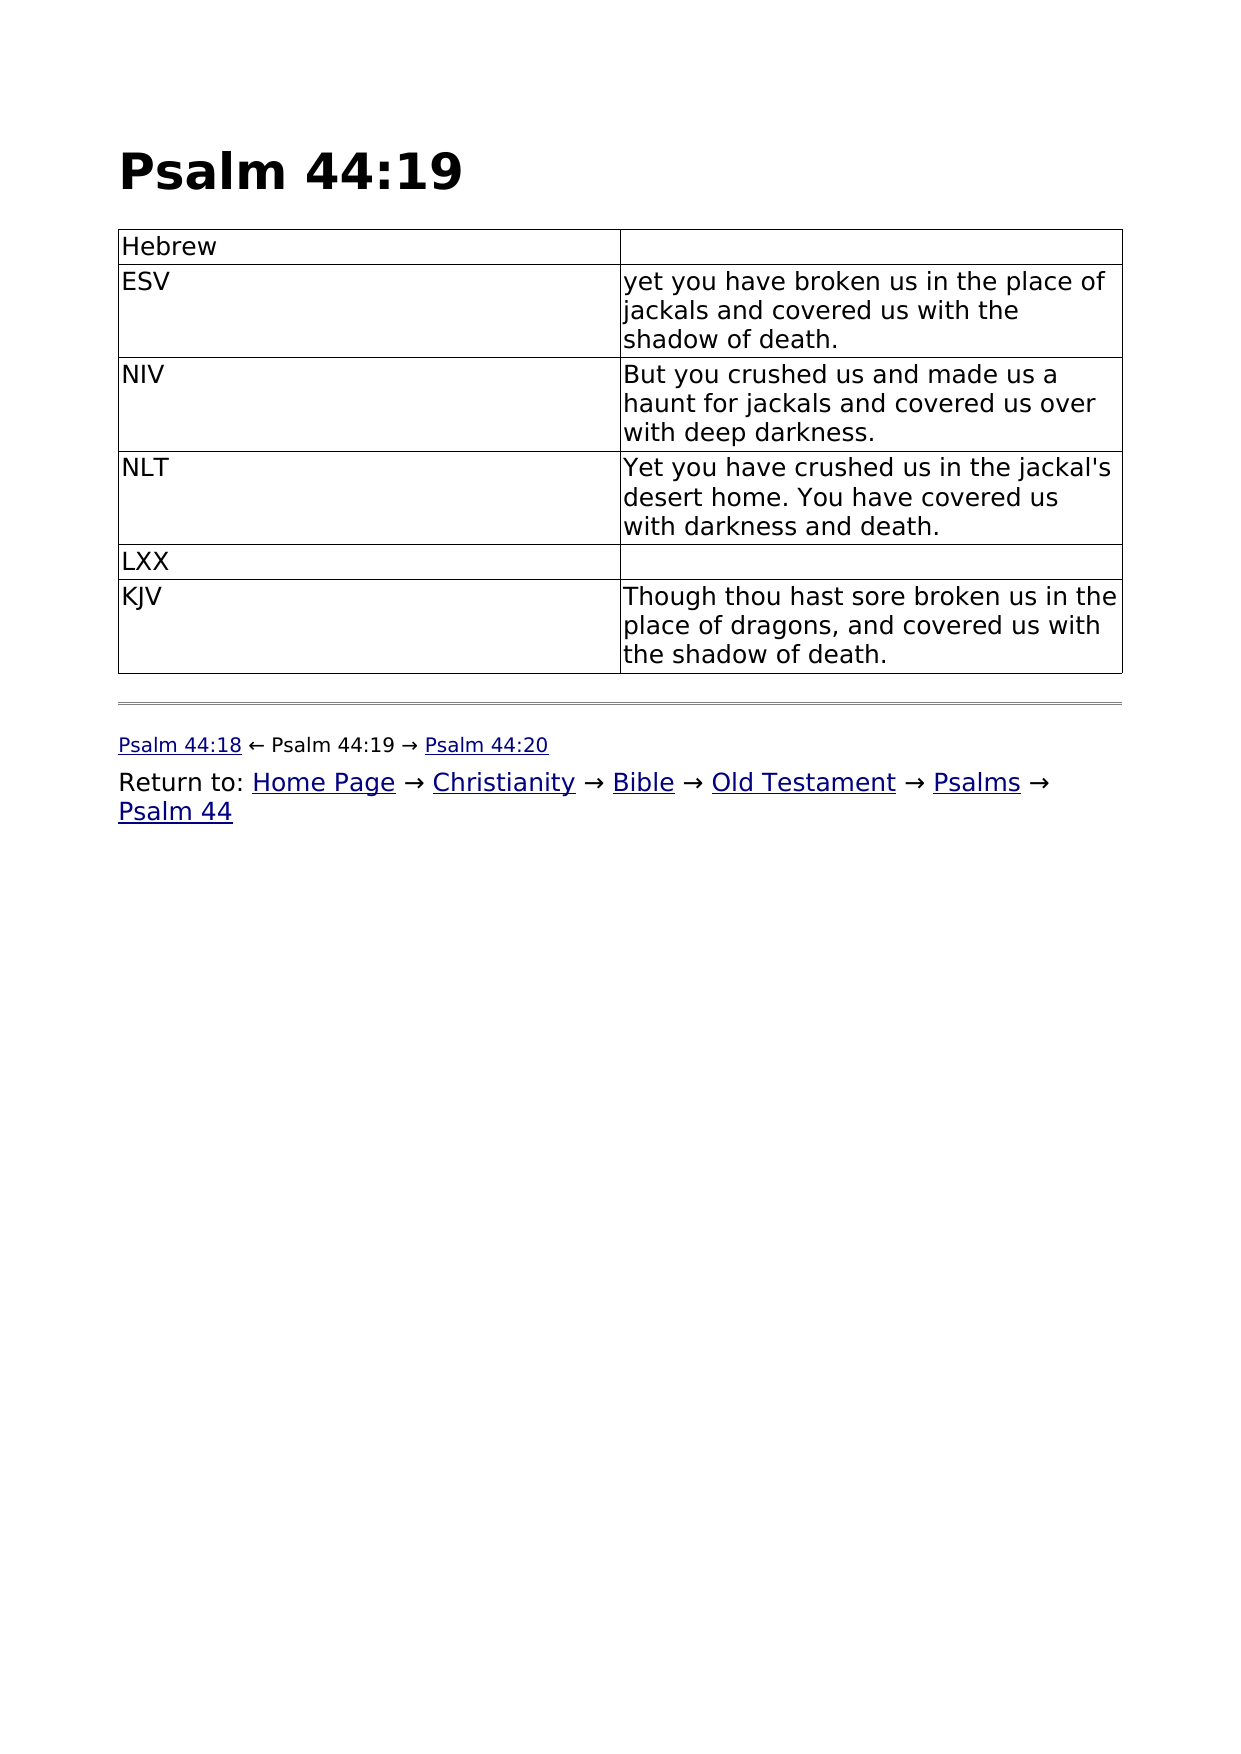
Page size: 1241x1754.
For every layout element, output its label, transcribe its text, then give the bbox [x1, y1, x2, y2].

text Return to: Home Page → Christianity → Bible → Old Testament → Psalms → Psalm 44 [118, 768, 1122, 826]
table_cell NIV [119, 358, 620, 451]
table_cell yet you have broken us in the place of jackals and covered us with the shadow of death. [621, 265, 1122, 357]
subtitle Psalm 44:19 [118, 143, 1122, 201]
table_cell NLT [119, 452, 620, 544]
table_cell LXX [119, 545, 620, 579]
table_cell KJV [119, 580, 620, 673]
table_cell Yet you have crushed us in the jackal's desert home. You have covered us with darkness and death. [621, 452, 1122, 544]
table_cell [621, 545, 1122, 579]
text Psalm 44:18 ← Psalm 44:19 → Psalm 44:20 [118, 734, 1122, 768]
table_cell ESV [119, 265, 620, 357]
table_cell But you crushed us and made us a haunt for jackals and covered us over with deep darkness. [621, 358, 1122, 451]
table_cell Though thou hast sore broken us in the place of dragons, and covered us with the shadow of death. [621, 580, 1122, 673]
table_header Hebrew [119, 230, 620, 264]
table_header [621, 230, 1122, 264]
